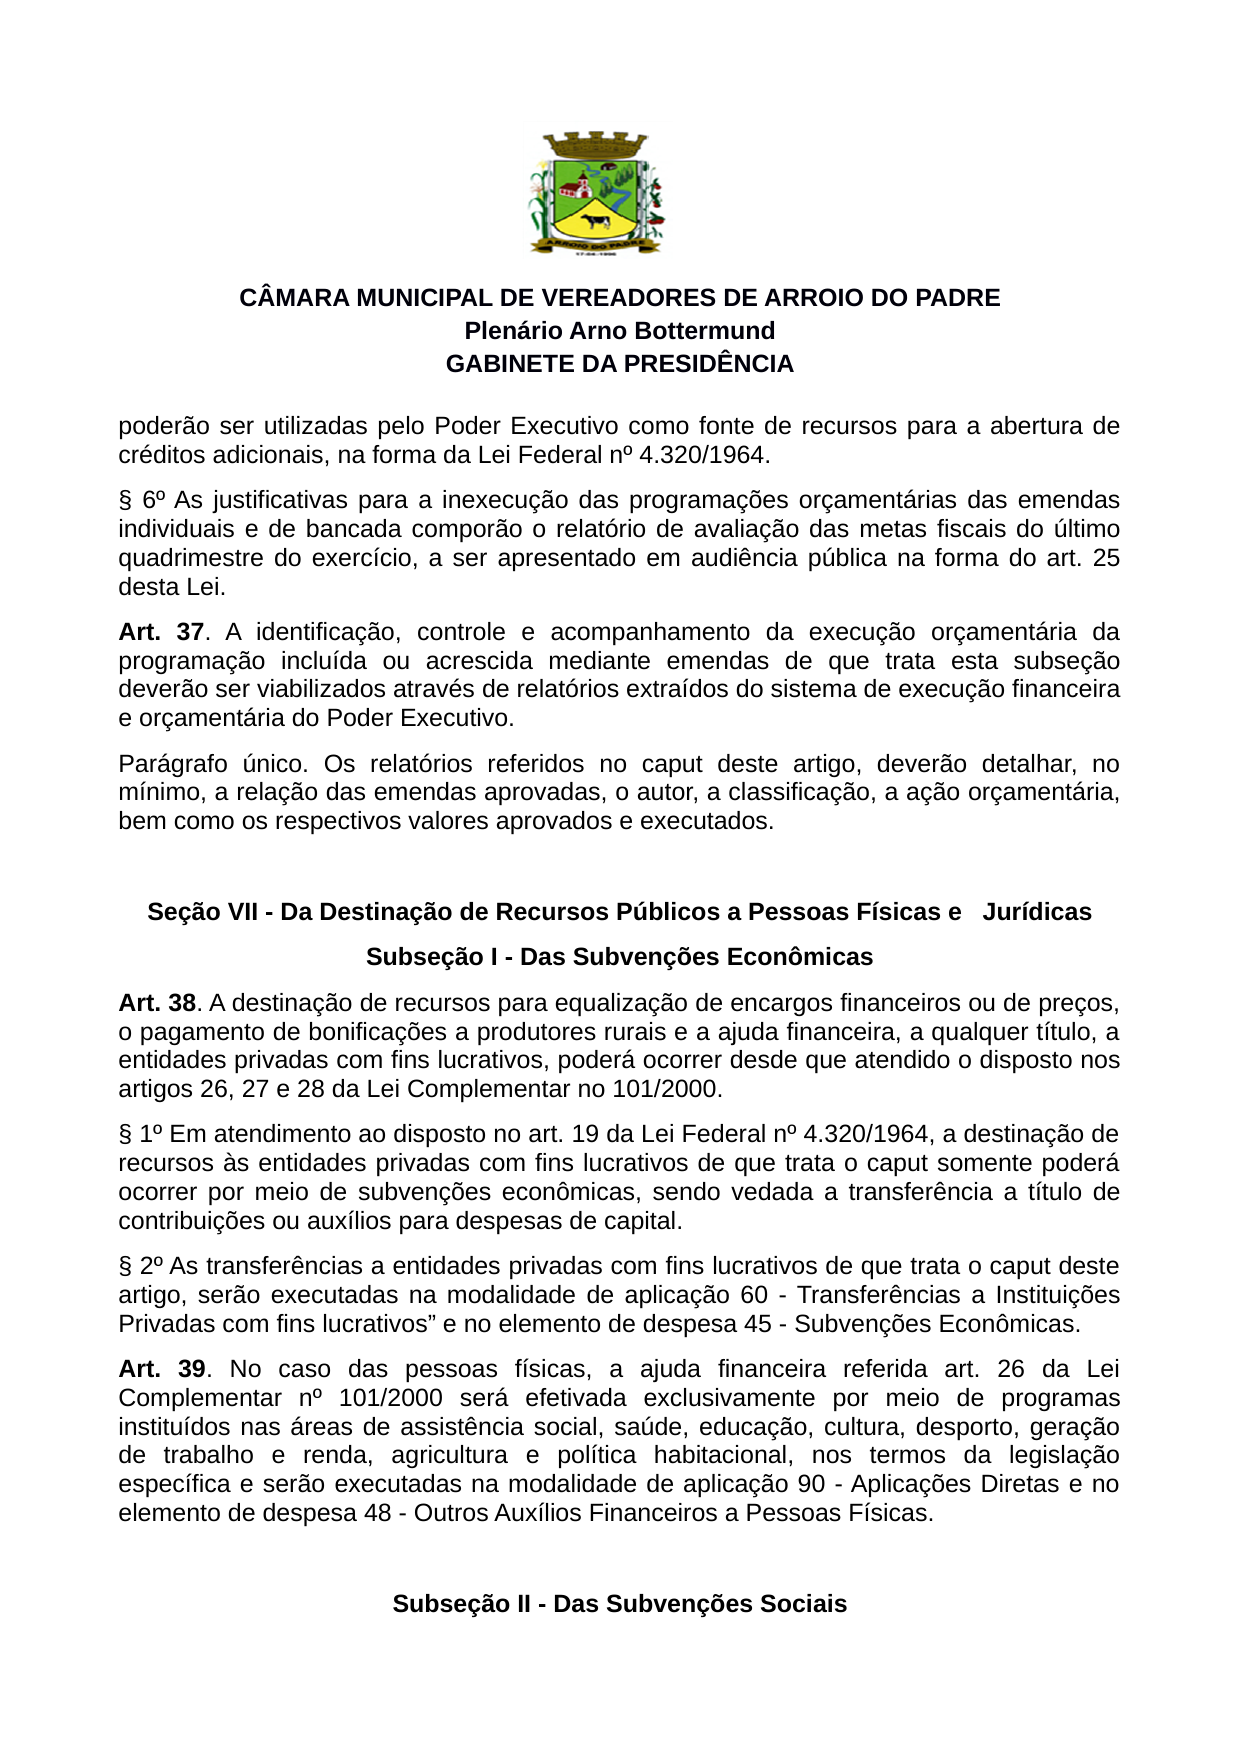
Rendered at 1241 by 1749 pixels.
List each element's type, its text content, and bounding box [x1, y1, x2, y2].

text Subseção I - Das Subvenções Econômicas [118, 942, 1122, 971]
text § 2º As transferências a entidades privadas com fins lucrativos de que trata o caput deste artigo, serão executadas na modalidade de aplicação 60 - Transferências a Instituições Privadas com fins lucrativos” e no elemento de despesa 45 - Subvenções Econômicas. [118, 1251, 1122, 1337]
text Art. 38. A destinação de recursos para equalização de encargos financeiros ou de preços, o pagamento de bonificações a produtores rurais e a ajuda financeira, a qualquer título, a entidades privadas com fins lucrativos, poderá ocorrer desde que atendido o disposto nos artigos 26, 27 e 28 da Lei Complementar no 101/2000. [118, 988, 1122, 1103]
text § 6º As justificativas para a inexecução das programações orçamentárias das emendas individuais e de bancada comporão o relatório de avaliação das metas fiscais do último quadrimestre do exercício, a ser apresentado em audiência pública na forma do art. 25 desta Lei. [118, 485, 1122, 600]
text Art. 39. No caso das pessoas físicas, a ajuda financeira referida art. 26 da Lei Complementar nº 101/2000 será efetivada exclusivamente por meio de programas instituídos nas áreas de assistência social, saúde, educação, cultura, desporto, geração de trabalho e renda, agricultura e política habitacional, nos termos da legislação específica e serão executadas na modalidade de aplicação 90 - Aplicações Diretas e no elemento de despesa 48 - Outros Auxílios Financeiros a Pessoas Físicas. [118, 1354, 1122, 1526]
text Subseção II - Das Subvenções Sociais [118, 1588, 1122, 1617]
text Art. 37. A identificação, controle e acompanhamento da execução orçamentária da programação incluída ou acrescida mediante emendas de que trata esta subseção deverão ser viabilizados através de relatórios extraídos do sistema de execução financeira e orçamentária do Poder Executivo. [118, 617, 1122, 732]
text § 1º Em atendimento ao disposto no art. 19 da Lei Federal nº 4.320/1964, a destinação de recursos às entidades privadas com fins lucrativos de que trata o caput somente poderá ocorrer por meio de subvenções econômicas, sendo vedada a transferência a título de contribuições ou auxílios para despesas de capital. [118, 1119, 1122, 1234]
text poderão ser utilizadas pelo Poder Executivo como fonte de recursos para a abertura de créditos adicionais, na forma da Lei Federal nº 4.320/1964. [118, 411, 1122, 468]
text Parágrafo único. Os relatórios referidos no caput deste artigo, deverão detalhar, no mínimo, a relação das emendas aprovadas, o autor, a classificação, a ação orçamentária, bem como os respectivos valores aprovados e executados. [118, 748, 1122, 835]
text Seção VII - Da Destinação de Recursos Públicos a Pessoas Físicas e Jurídicas [118, 897, 1122, 926]
